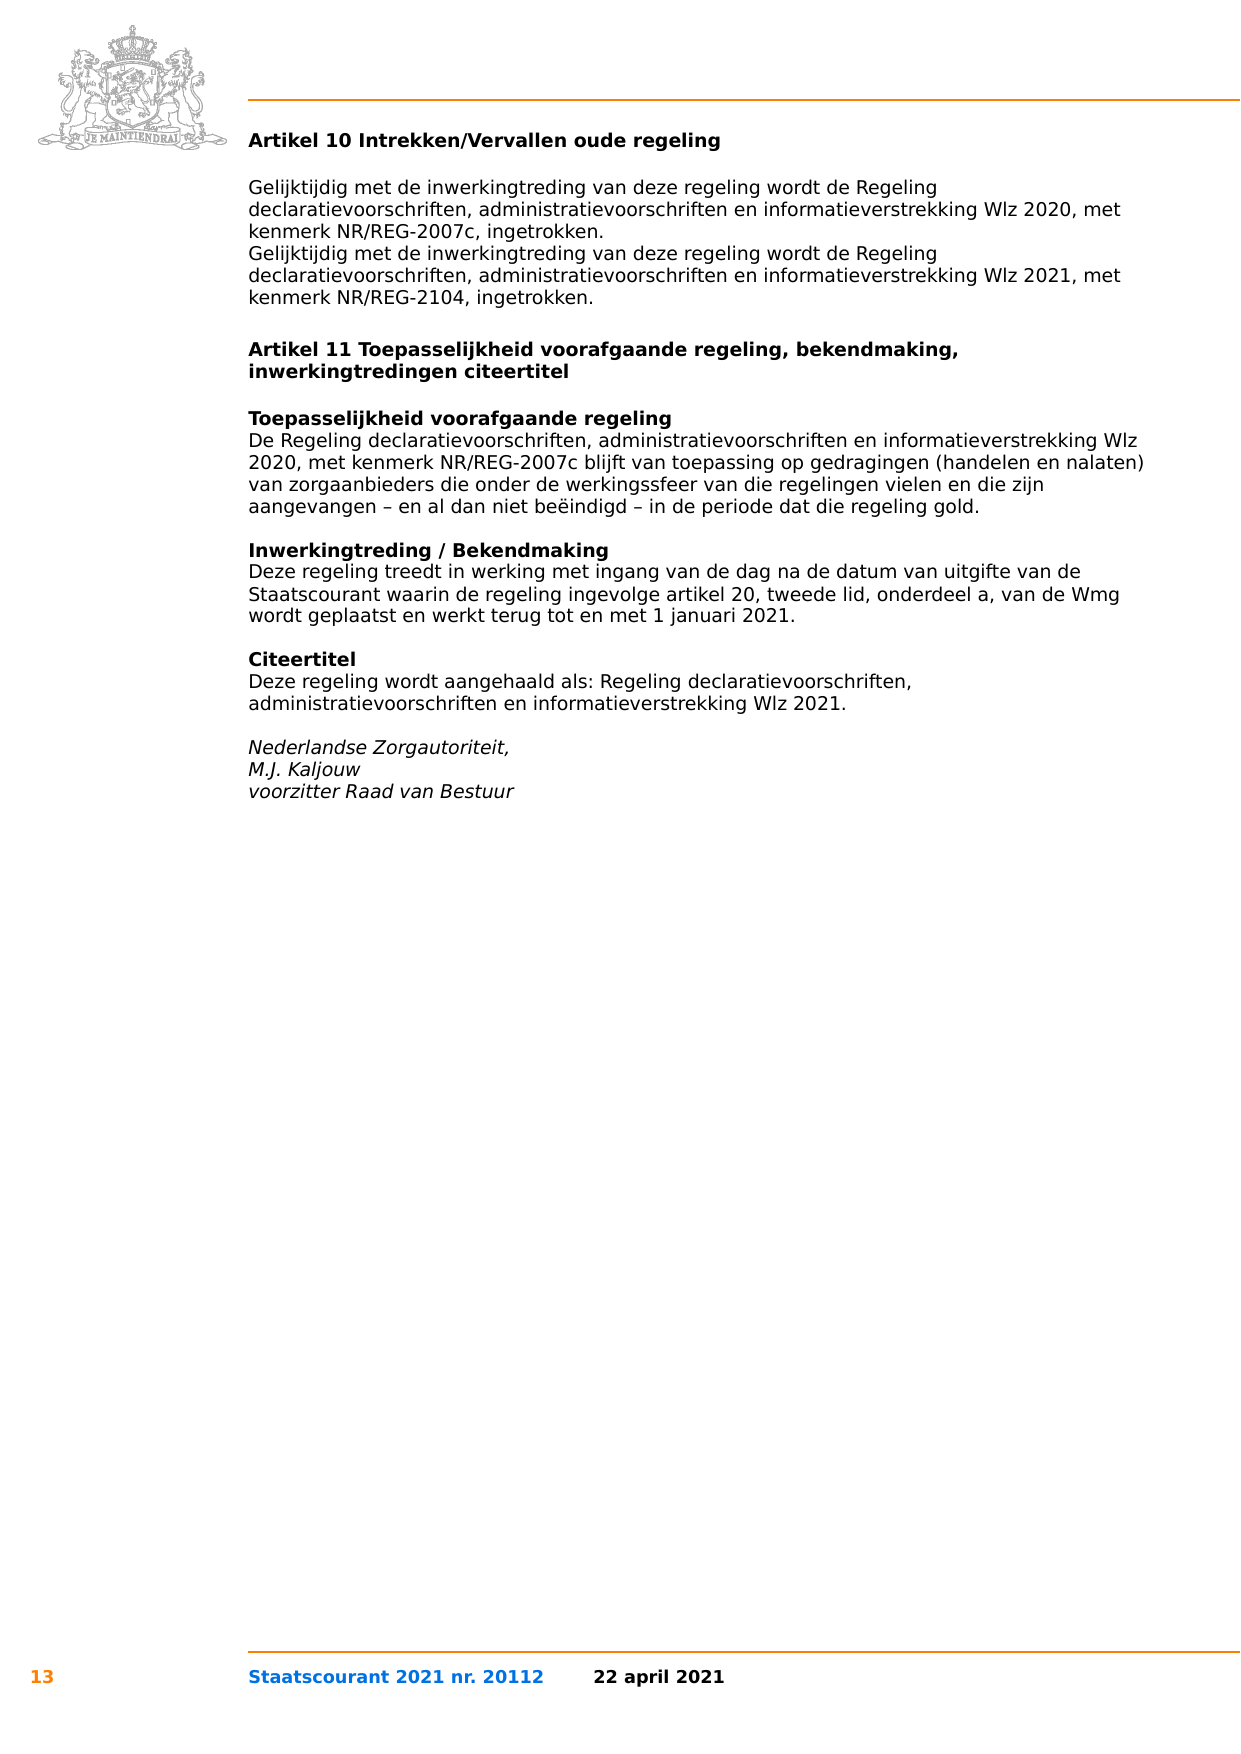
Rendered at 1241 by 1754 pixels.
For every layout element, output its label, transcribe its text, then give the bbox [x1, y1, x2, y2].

subtitle Inwerkingtreding / Bekendmaking [248, 539, 1163, 561]
text De Regeling declaratievoorschriften, administratievoorschriften en informatieverstrekking Wlz 2020, met kenmerk NR/REG-2007c blijft van toepassing op gedragingen (handelen en nalaten) van zorgaanbieders die onder de werkingssfeer van die regelingen vielen en die zijn aangevangen – en al dan niet beëindigd – in de periode dat die regeling gold. [248, 430, 1163, 518]
subtitle Toepasselijkheid voorafgaande regeling [248, 408, 1163, 430]
subtitle Artikel 11 Toepasselijkheid voorafgaande regeling, bekendmaking, inwerkingtredingen citeertitel [248, 339, 1163, 383]
picture [38, 25, 227, 150]
text Deze regeling wordt aangehaald als: Regeling declaratievoorschriften, administratievoorschriften en informatieverstrekking Wlz 2021. [248, 671, 1163, 715]
subtitle Artikel 10 Intrekken/Vervallen oude regeling [248, 130, 1163, 152]
subtitle Citeertitel [248, 649, 1163, 671]
text Deze regeling treedt in werking met ingang van de dag na de datum van uitgifte van de Staatscourant waarin de regeling ingevolge artikel 20, tweede lid, onderdeel a, van de Wmg wordt geplaatst en werkt terug tot en met 1 januari 2021. [248, 561, 1163, 627]
text Gelijktijdig met de inwerkingtreding van deze regeling wordt de Regeling declaratievoorschriften, administratievoorschriften en informatieverstrekking Wlz 2021, met kenmerk NR/REG-2104, ingetrokken. [248, 243, 1163, 309]
text Nederlandse Zorgautoriteit, M.J. Kaljouw voorzitter Raad van Bestuur [248, 737, 1163, 803]
text Gelijktijdig met de inwerkingtreding van deze regeling wordt de Regeling declaratievoorschriften, administratievoorschriften en informatieverstrekking Wlz 2020, met kenmerk NR/REG-2007c, ingetrokken. [248, 177, 1163, 243]
